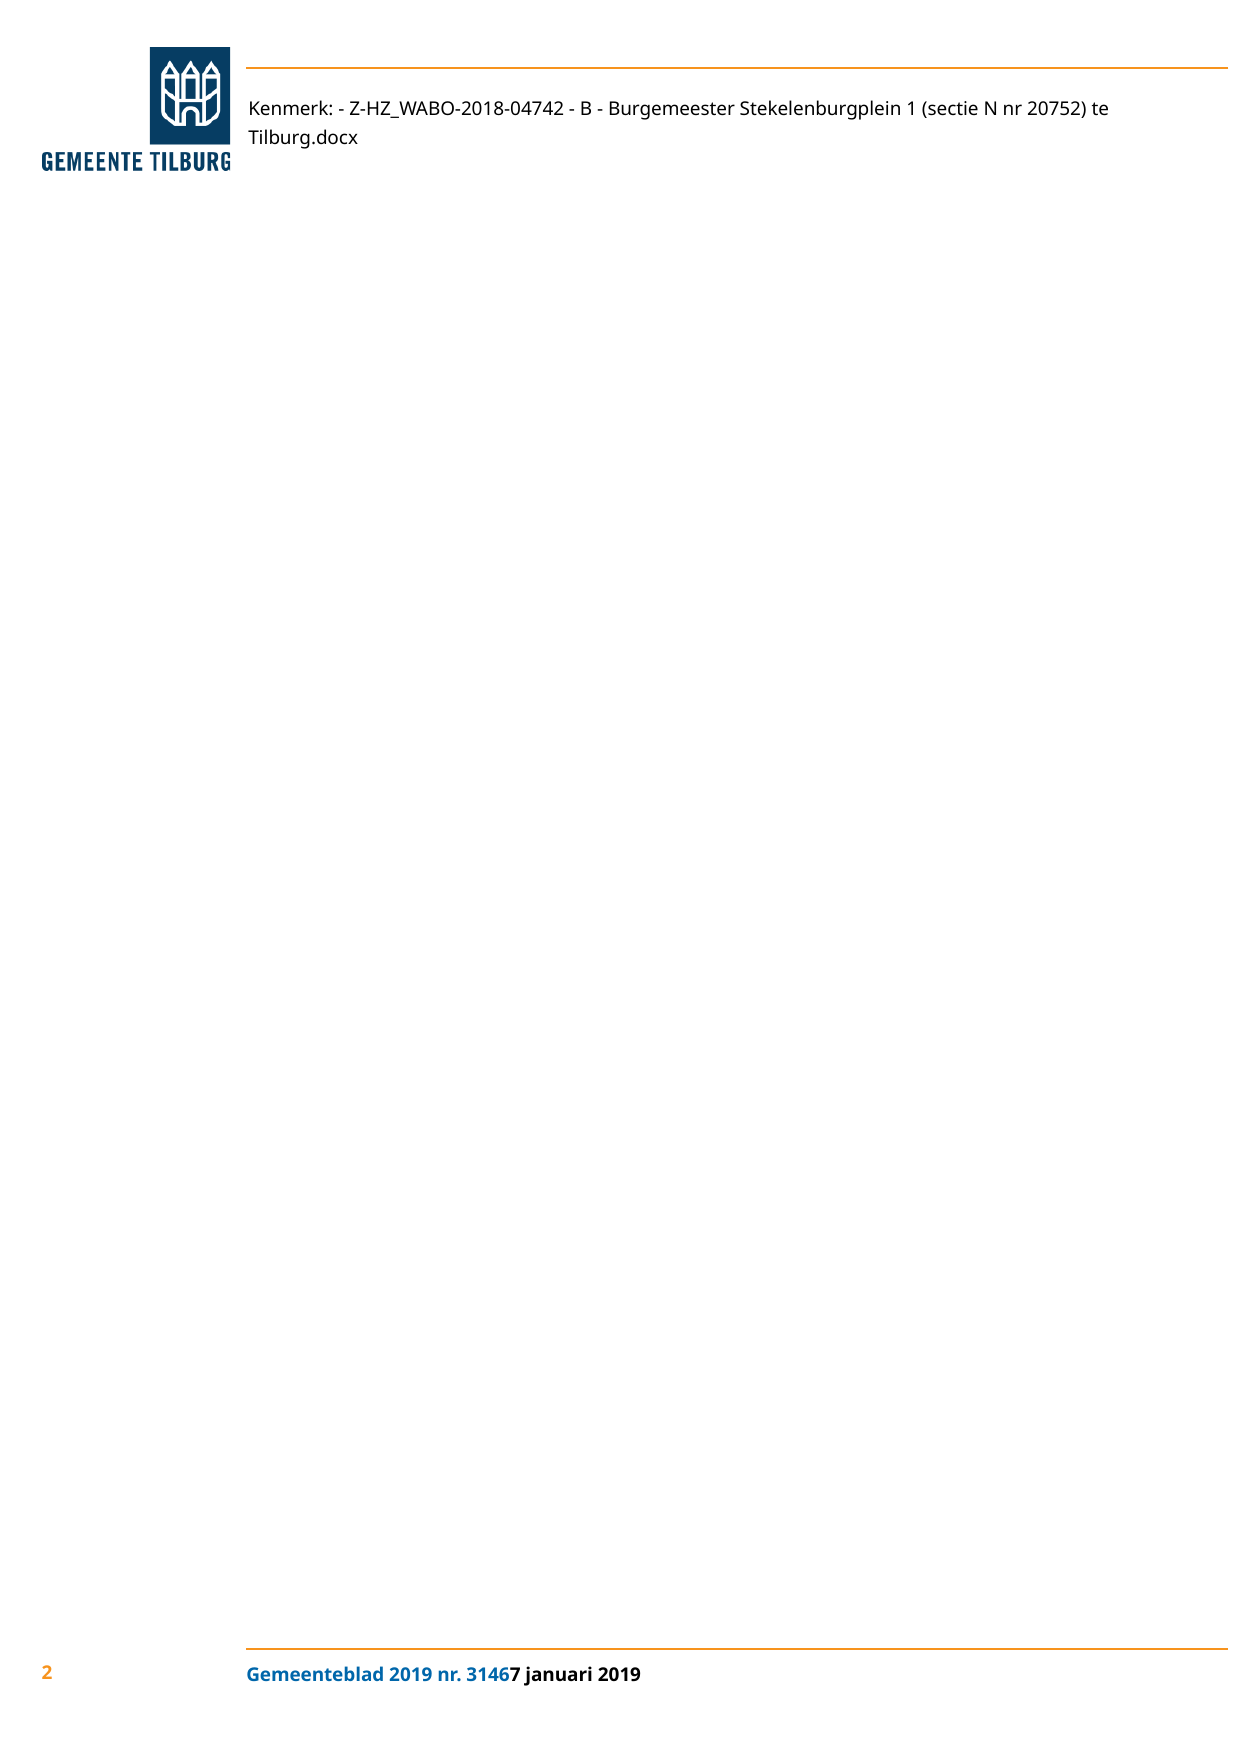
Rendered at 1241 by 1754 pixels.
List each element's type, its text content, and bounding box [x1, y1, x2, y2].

picture [41, 47, 231, 172]
text Kenmerk: - Z-HZ_WABO-2018-04742 - B - Burgemeester Stekelenburgplein 1 (sectie N nr 20752) te Tilburg.docx [248, 95, 1152, 150]
